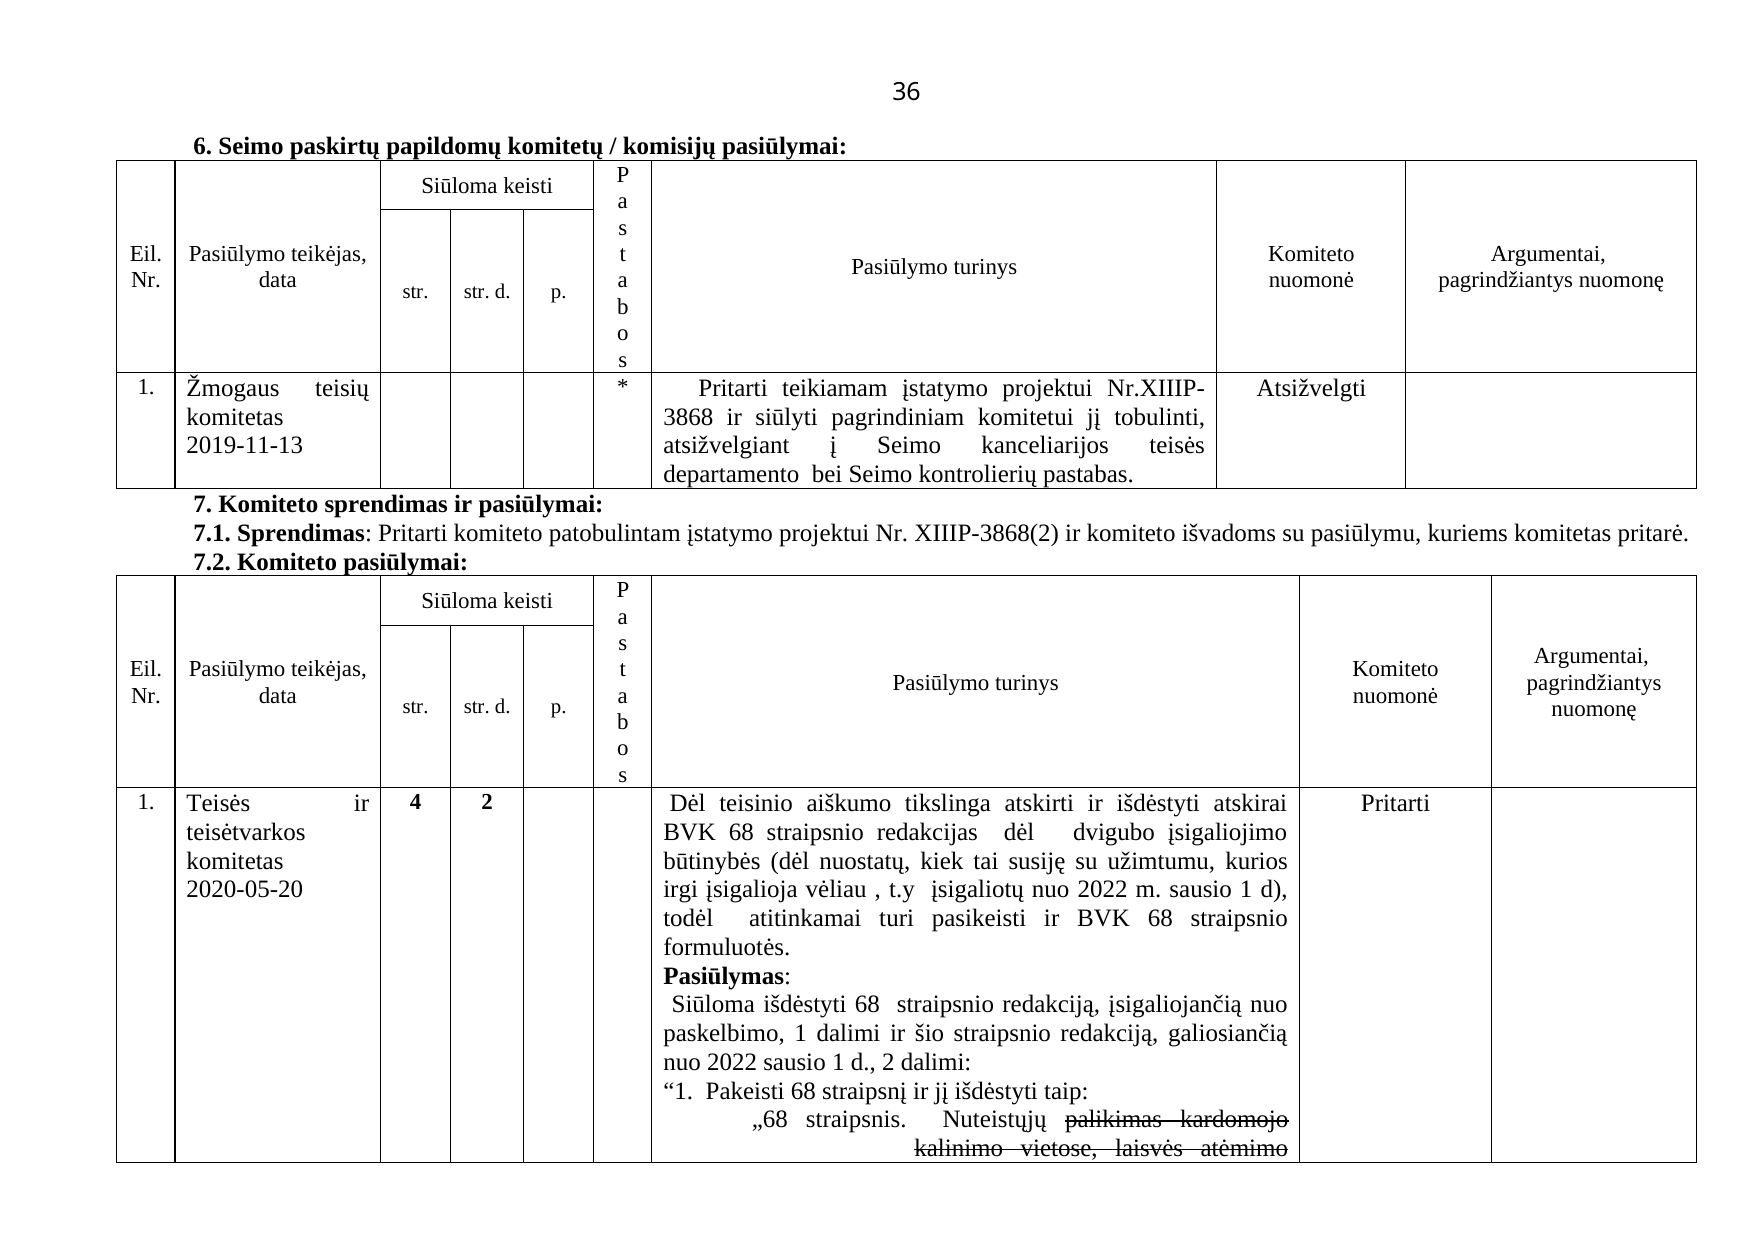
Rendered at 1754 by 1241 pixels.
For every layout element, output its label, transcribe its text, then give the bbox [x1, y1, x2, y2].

table_cell p. [524, 210, 593, 372]
table_header Pastabos [594, 161, 651, 372]
table_cell 2 [451, 788, 523, 1162]
table_cell 1. [117, 788, 174, 1162]
table_header Siūloma keisti [381, 161, 593, 209]
text 6. Seimo paskirtų papildomų komitetų / komisijų pasiūlymai: [118, 131, 1695, 160]
table_cell Žmogaus teisių komitetas 2019-11-13 [176, 373, 380, 488]
table_header Komiteto nuomonė [1300, 576, 1491, 787]
table_cell str. d. [451, 210, 523, 372]
table_cell 1. [117, 373, 174, 488]
table_cell Atsižvelgti [1217, 373, 1405, 488]
table_header Pastabos [594, 576, 651, 787]
table_cell [451, 373, 523, 488]
table_header Pasiūlymo teikėjas, data [176, 576, 380, 787]
table_cell [1406, 373, 1696, 488]
table_header Komiteto nuomonė [1217, 161, 1405, 372]
table_cell str. [381, 210, 450, 372]
table_cell Pritarti [1300, 788, 1491, 1162]
table_header Pasiūlymo turinys [652, 576, 1299, 787]
table_cell Dėl teisinio aiškumo tikslinga atskirti ir išdėstyti atskirai BVK 68 straipsnio redakcijas dėl dvigubo įsigaliojimo būtinybės (dėl nuostatų, kiek tai susiję su užimtumu, kurios irgi įsigalioja vėliau , t.y įsigaliotų nuo 2022 m. sausio 1 d), todėl atitinkamai turi pasikeisti ir BVK 68 straipsnio formuluotės. Pasiūlymas: Siūloma išdėstyti 68 straipsnio redakciją, įsigaliojančią nuo paskelbimo, 1 dalimi ir šio straipsnio redakciją, galiosiančią nuo 2022 sausio 1 d., 2 dalimi: “1. Pakeisti 68 straipsnį ir jį išdėstyti taip: „68 straipsnis. Nuteistųjų palikimas kardomojo kalinimo vietose, laisvės atėmimo [652, 788, 1299, 1162]
table_header Siūloma keisti [381, 576, 593, 624]
table_cell 4 [381, 788, 450, 1162]
table_cell [381, 373, 450, 488]
table_header Argumentai, pagrindžiantys nuomonę [1406, 161, 1696, 372]
table_header Pasiūlymo turinys [652, 161, 1216, 372]
table_header Pasiūlymo teikėjas, data [176, 161, 380, 372]
table_cell str. [381, 626, 450, 787]
table_header Eil. Nr. [117, 576, 174, 787]
table_cell [524, 373, 593, 488]
table_cell Teisės ir teisėtvarkos komitetas 2020-05-20 [176, 788, 380, 1162]
table_cell Pritarti teikiamam įstatymo projektui Nr.XIIIP-3868 ir siūlyti pagrindiniam komitetui jį tobulinti, atsižvelgiant į Seimo kanceliarijos teisės departamento bei Seimo kontrolierių pastabas. [652, 373, 1216, 488]
table_cell [1492, 788, 1696, 1162]
table_cell str. d. [451, 626, 523, 787]
table_cell p. [524, 626, 593, 787]
text 7.2. Komiteto pasiūlymai: [118, 547, 1695, 575]
table_cell [524, 788, 593, 1162]
text 7.1. Sprendimas: Pritarti komiteto patobulintam įstatymo projektui Nr. XIIIP-3868(2) ir komiteto išvadoms su pasiūlymu, kuriems komitetas pritarė. [118, 518, 1695, 547]
text 7. Komiteto sprendimas ir pasiūlymai: [118, 489, 1695, 518]
table_header Eil. Nr. [117, 161, 174, 372]
table_cell * [594, 373, 651, 488]
table_header Argumentai, pagrindžiantys nuomonę [1492, 576, 1696, 787]
table_cell [594, 788, 651, 1162]
